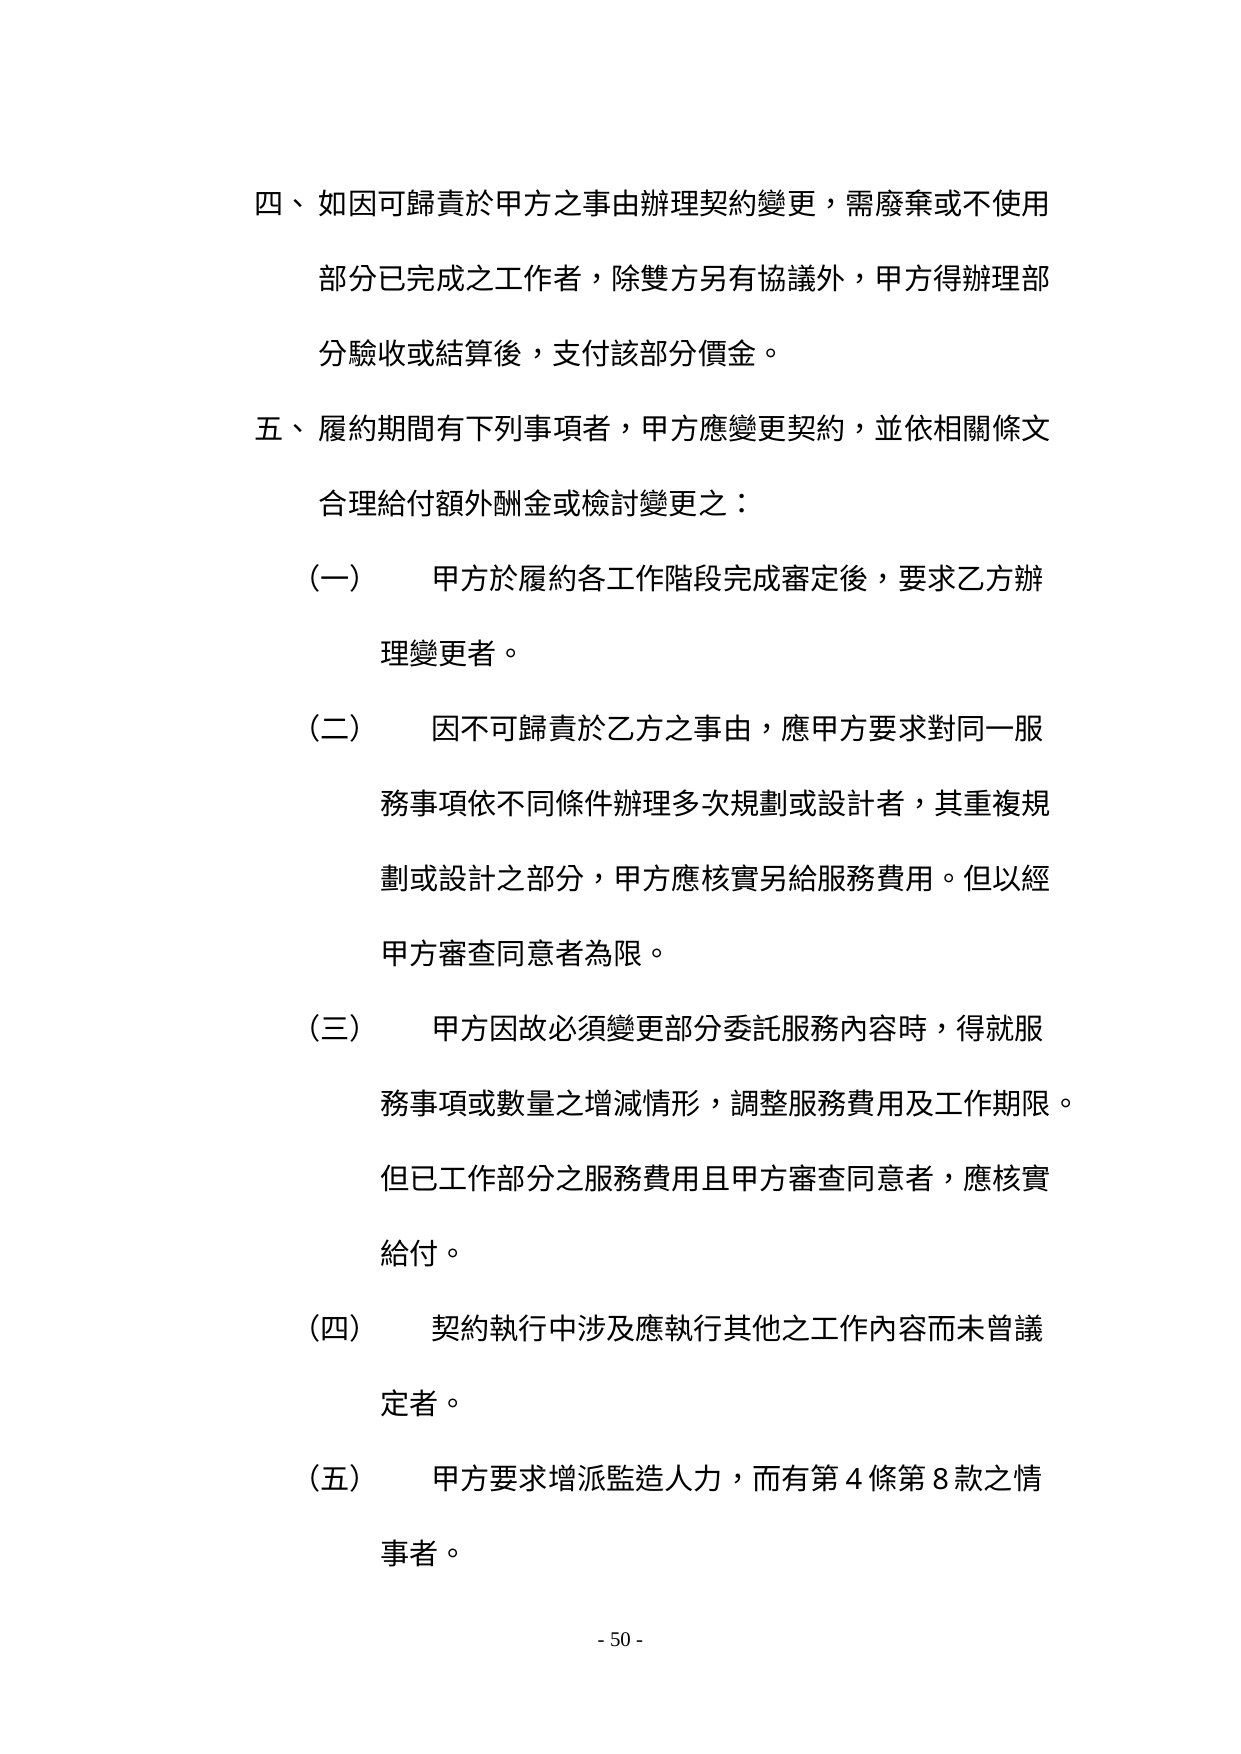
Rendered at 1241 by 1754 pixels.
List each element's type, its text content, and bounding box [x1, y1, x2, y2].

list 如因可歸責於甲方之事由辦理契約變更，需廢棄或不使用部分已完成之工作者，除雙方另有協議外，甲方得辦理部分驗收或結算後，支付該部分價金。 [254, 164, 1053, 389]
list 履約期間有下列事項者，甲方應變更契約，並依相關條文合理給付額外酬金或檢討變更之： [254, 389, 1053, 539]
list 甲方因故必須變更部分委託服務內容時，得就服務事項或數量之增減情形，調整服務費用及工作期限。但已工作部分之服務費用且甲方審查同意者，應核實給付。 [291, 989, 1053, 1289]
list 因不可歸責於乙方之事由，應甲方要求對同一服務事項依不同條件辦理多次規劃或設計者，其重複規劃或設計之部分，甲方應核實另給服務費用。但以經甲方審查同意者為限。 [291, 689, 1053, 989]
list 契約執行中涉及應執行其他之工作內容而未曾議定者。 [291, 1289, 1053, 1439]
list 甲方要求增派監造人力，而有第4條第8款之情事者。 [291, 1439, 1053, 1589]
list 甲方於履約各工作階段完成審定後，要求乙方辦理變更者。 [291, 539, 1053, 689]
